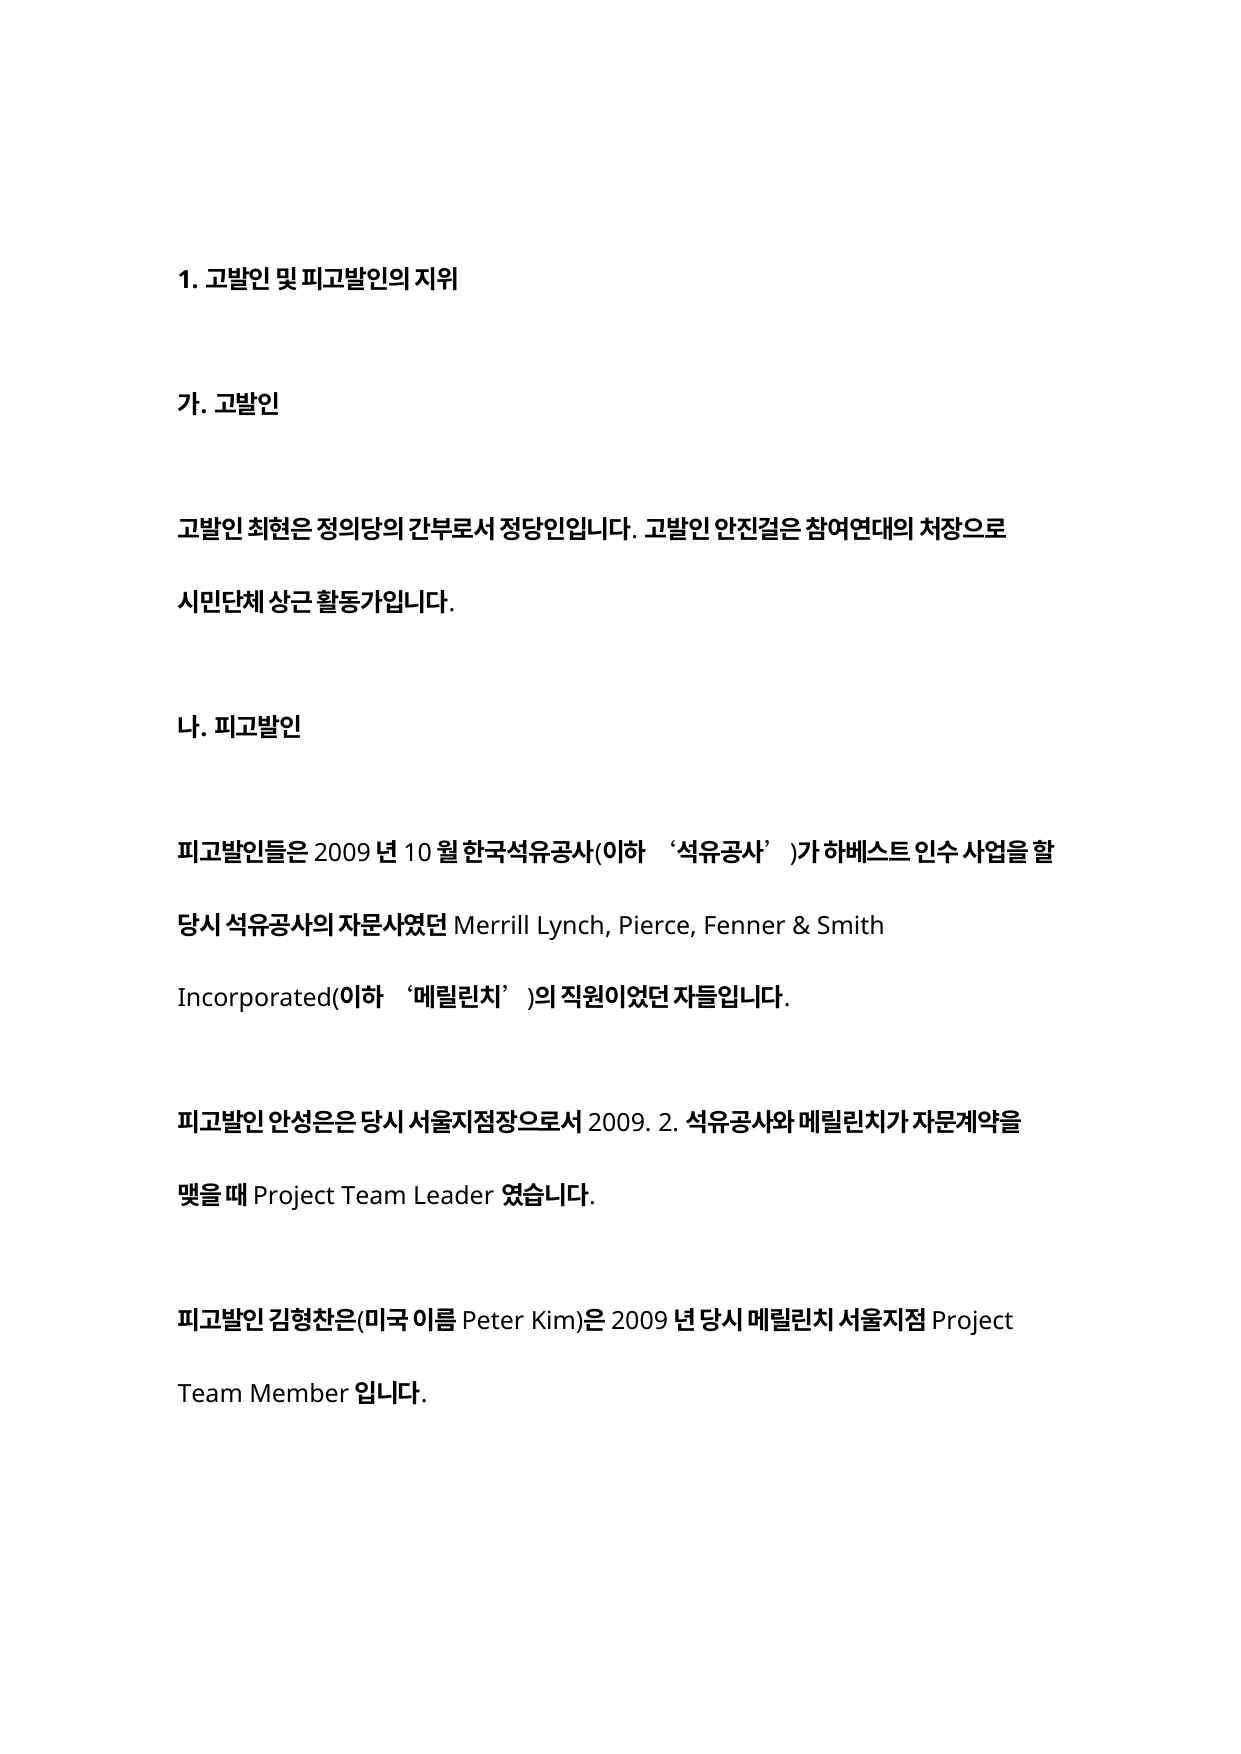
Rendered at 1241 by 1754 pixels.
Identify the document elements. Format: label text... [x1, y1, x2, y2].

text 피고발인 안성은은 당시 서울지점장으로서 2009. 2. 석유공사와 메릴린치가 자문계약을 맺을 때 Project Team Leader 였습니다. [177, 1103, 1063, 1212]
text 1. 고발인 및 피고발인의 지위 [177, 259, 1063, 296]
text 가. 고발인 [177, 384, 1063, 421]
text 고발인 최현은 정의당의 간부로서 정당인입니다. 고발인 안진걸은 참여연대의 처장으로 시민단체 상근 활동가입니다. [177, 510, 1063, 618]
text 피고발인 김형찬은(미국 이름 Peter Kim)은 2009년 당시 메릴린치 서울지점 Project Team Member입니다. [177, 1301, 1063, 1409]
text 피고발인들은 2009년 10월 한국석유공사(이하 ‘석유공사’)가 하베스트 인수 사업을 할 당시 석유공사의 자문사였던 Merrill Lynch, Pierce, Fenner & Smith Incorporated(이하 ‘메릴린치’)의 직원이었던 자들입니다. [177, 833, 1063, 1014]
text 나. 피고발인 [177, 707, 1063, 744]
